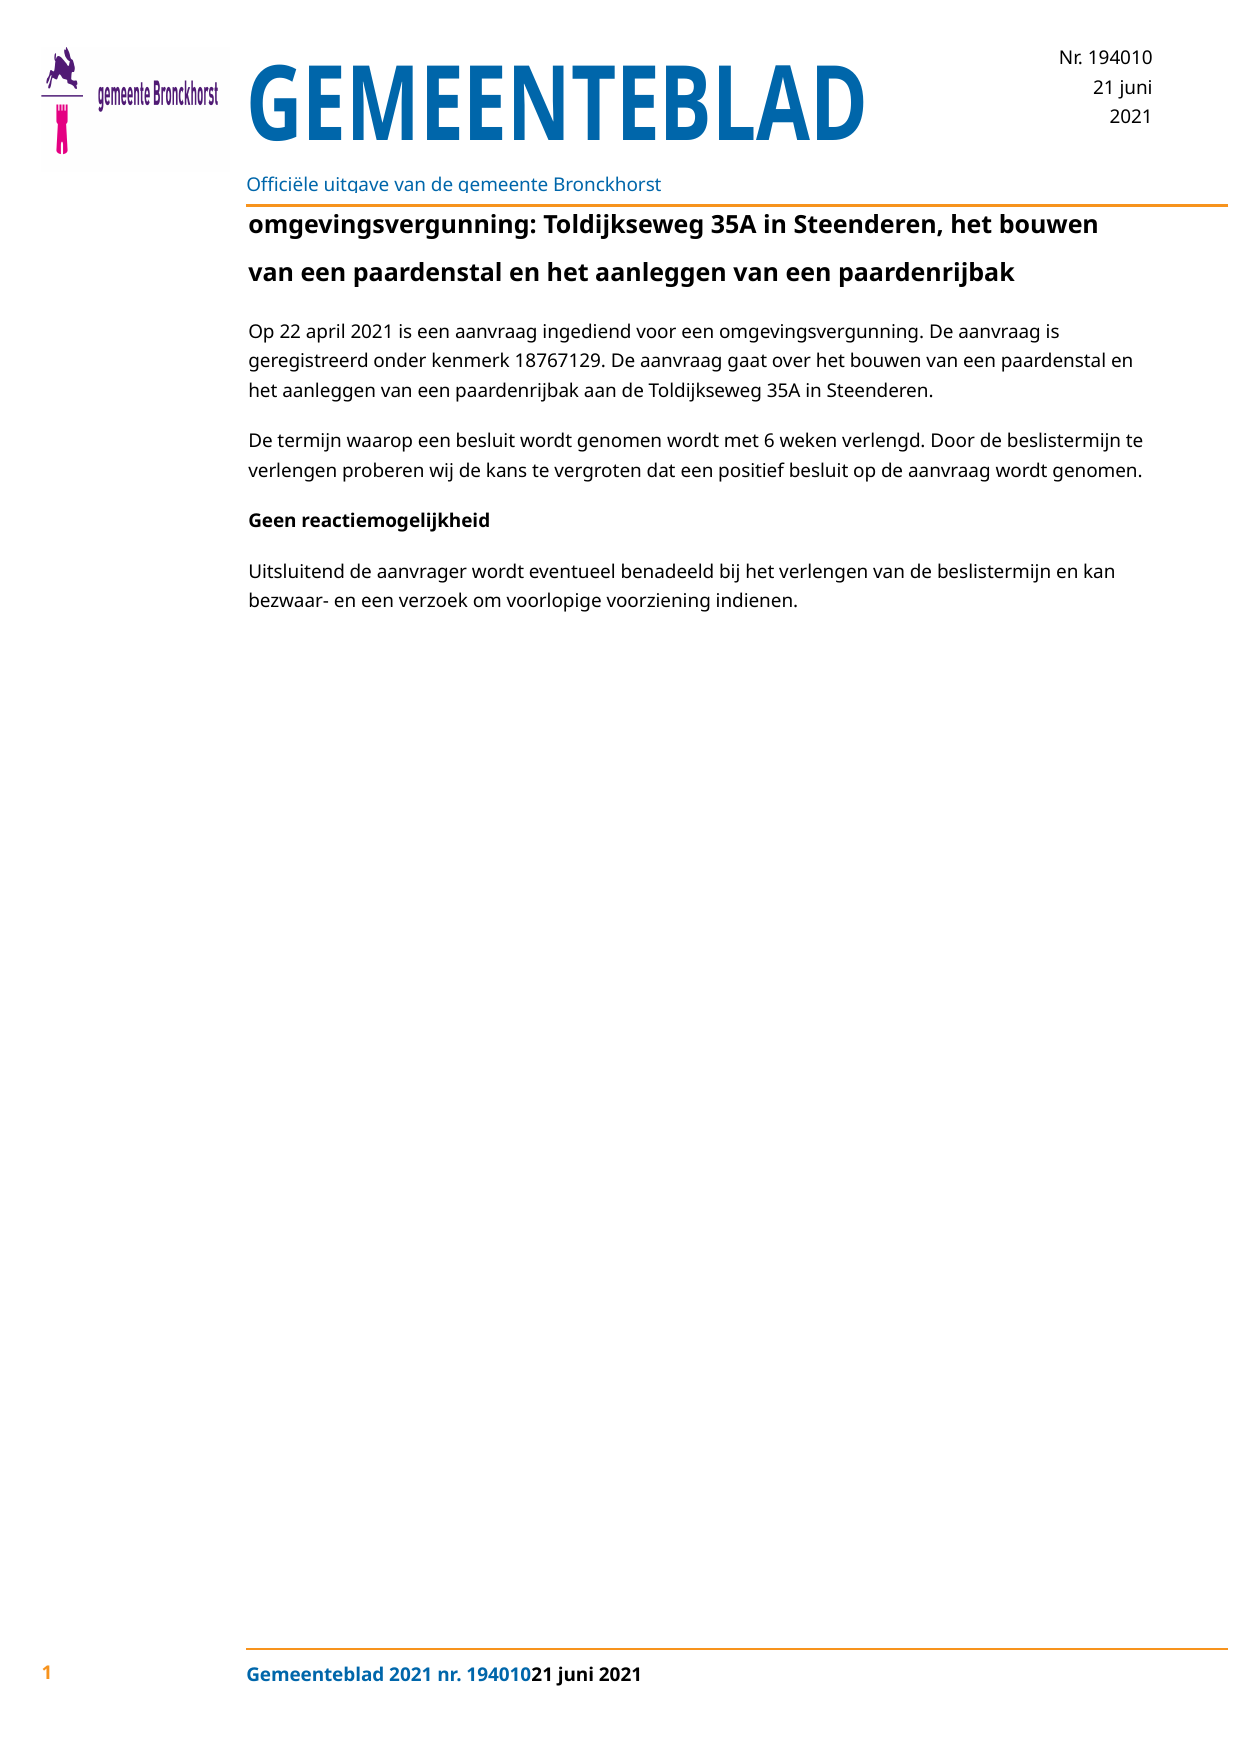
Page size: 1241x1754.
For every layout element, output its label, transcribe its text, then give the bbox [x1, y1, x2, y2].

text Geen reactiemogelijkheid [248, 507, 1152, 533]
picture [41, 47, 231, 172]
text De termijn waarop een besluit wordt genomen wordt met 6 weken verlengd. Door de beslistermijn te verlengen proberen wij de kans te vergroten dat een positief besluit op de aanvraag wordt genomen. [248, 427, 1152, 483]
text Op 22 april 2021 is een aanvraag ingediend voor een omgevingsvergunning. De aanvraag is geregistreerd onder kenmerk 18767129. De aanvraag gaat over het bouwen van een paardenstal en het aanleggen van een paardenrijbak aan de Toldijkseweg 35A in Steenderen. [248, 318, 1152, 403]
text omgevingsvergunning: Toldijkseweg 35A in Steenderen, het bouwen van een paardenstal en het aanleggen van een paardenrijbak [248, 207, 1152, 288]
text Uitsluitend de aanvrager wordt eventueel benadeeld bij het verlengen van de beslistermijn en kan bezwaar- en een verzoek om voorlopige voorziening indienen. [248, 558, 1152, 613]
